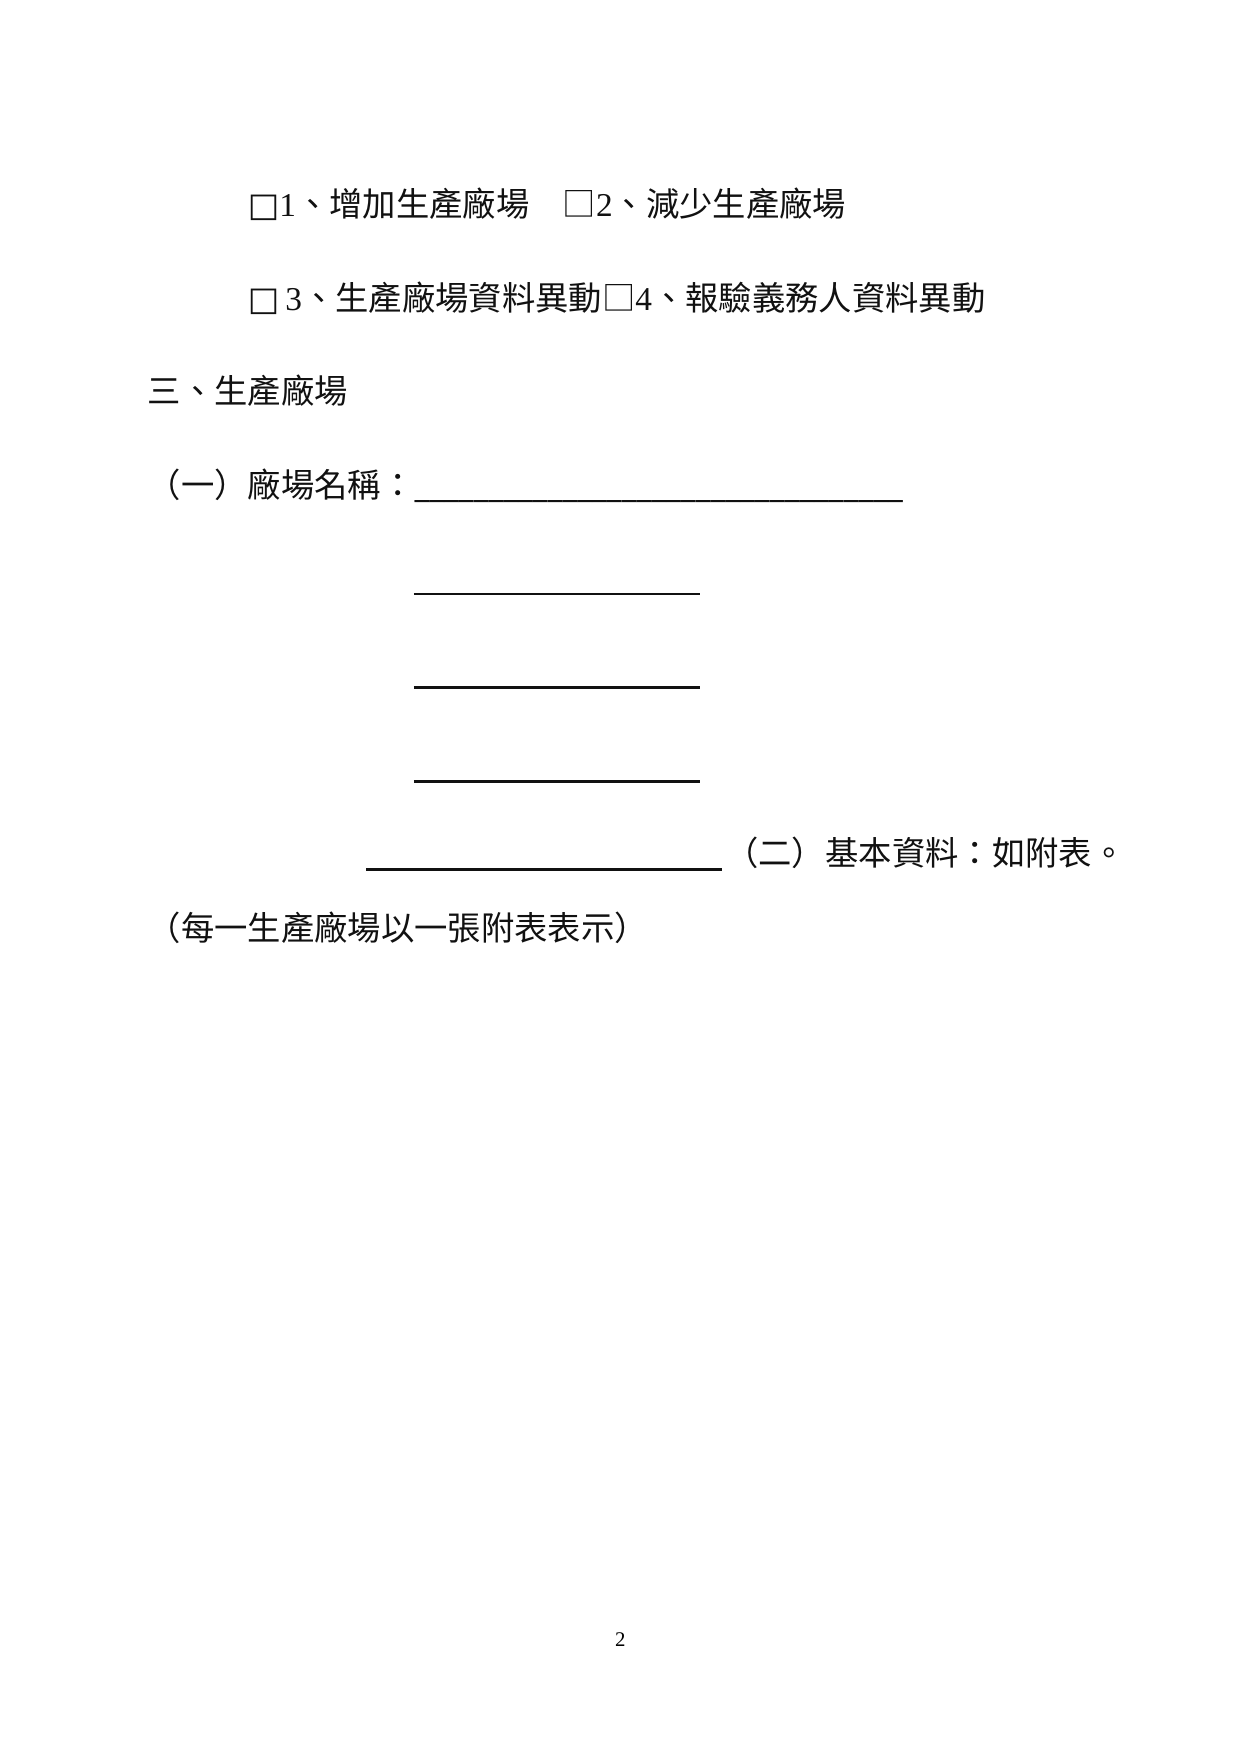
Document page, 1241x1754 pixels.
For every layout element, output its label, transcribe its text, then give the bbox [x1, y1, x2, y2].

text □1、增加生產廠場 □2、減少生產廠場 [248, 164, 1092, 239]
list 3、生產廠場資料異動□4、報驗義務人資料異動 [248, 258, 1092, 333]
text （一）廠場名稱：_________________________________ [148, 446, 1092, 521]
text 三、生產廠場 [148, 352, 1092, 427]
text （二）基本資料：如附表。（每一生產廠場以一張附表表示） [148, 814, 1092, 964]
